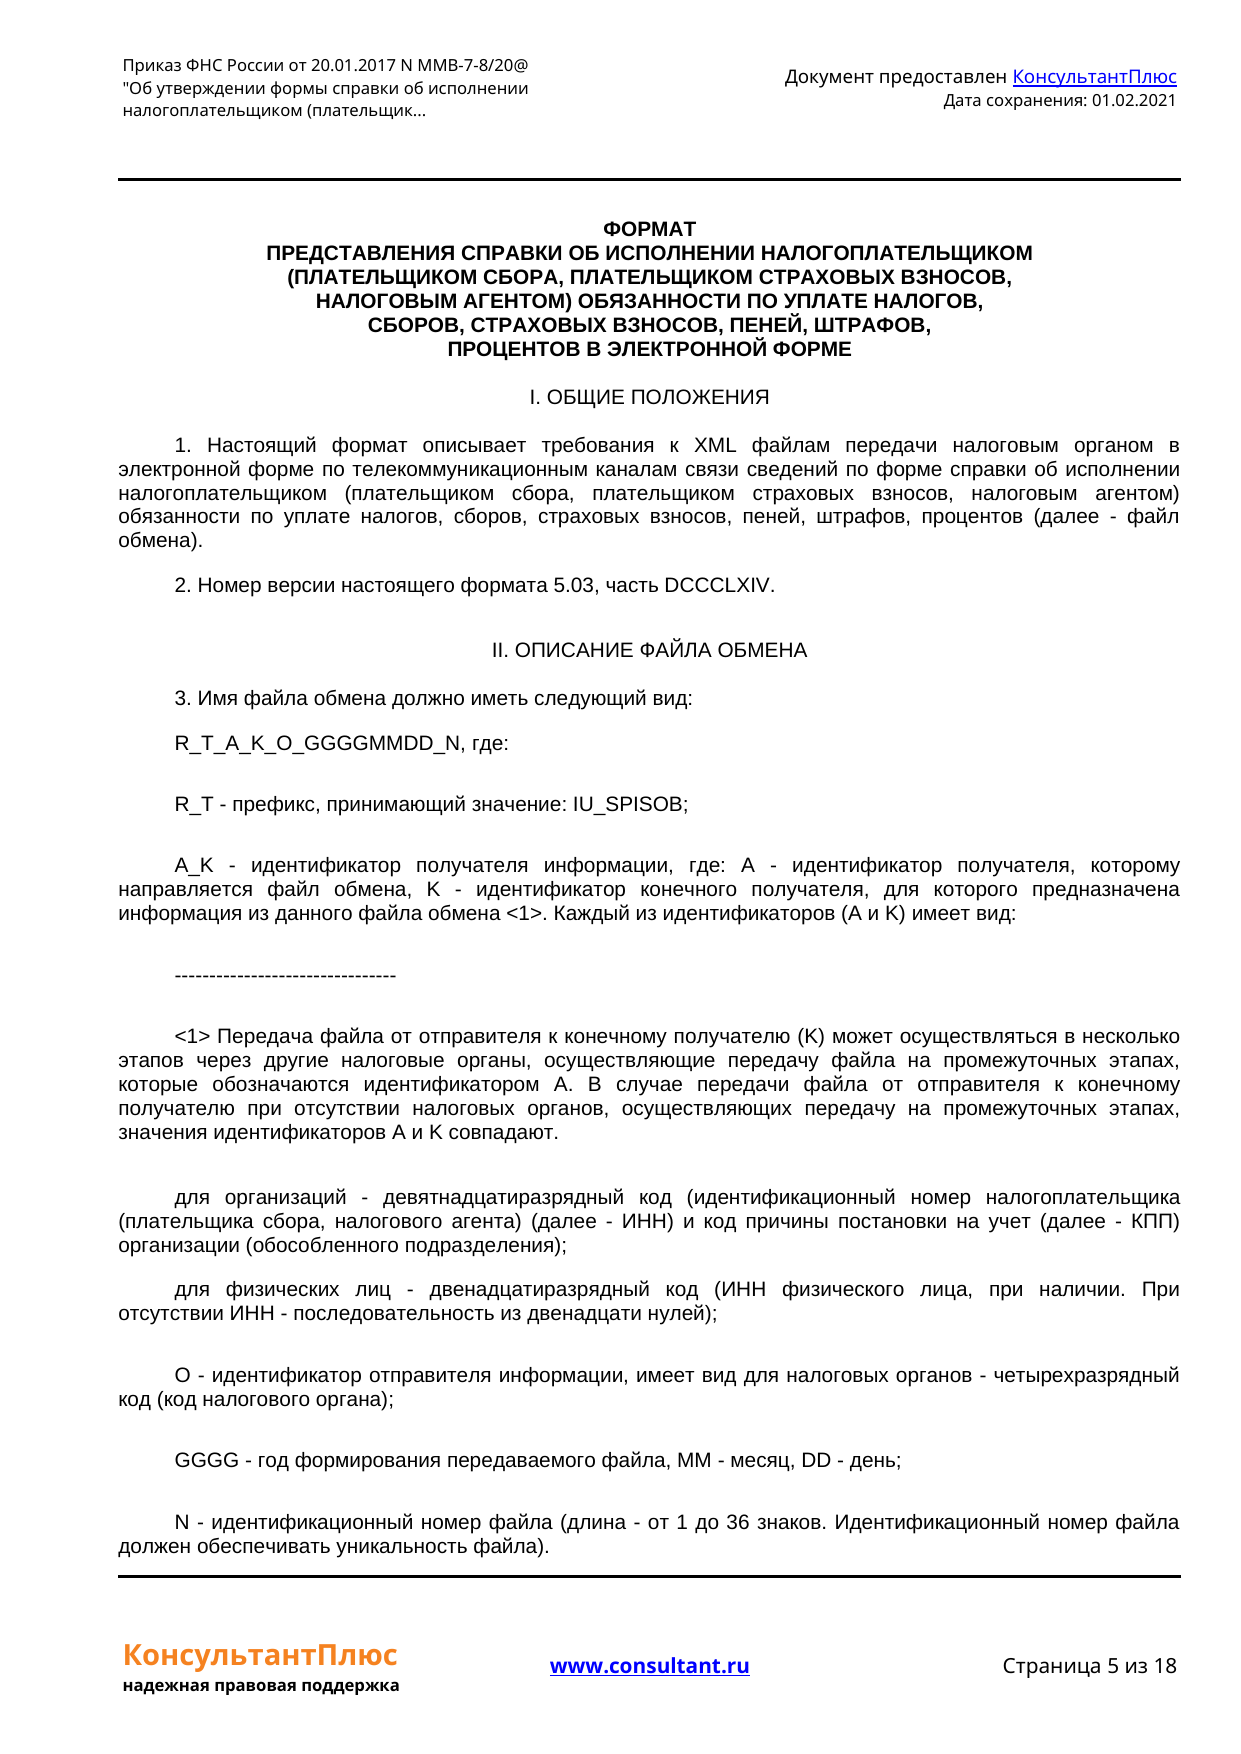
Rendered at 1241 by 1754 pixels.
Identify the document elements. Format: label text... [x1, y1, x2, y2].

text -------------------------------- [118, 963, 1181, 987]
text R_T - префикс, принимающий значение: IU_SPISOB; [118, 792, 1181, 816]
text 2. Номер версии настоящего формата 5.03, часть DCCCLXIV. [118, 573, 1181, 597]
title ПРЕДСТАВЛЕНИЯ СПРАВКИ ОБ ИСПОЛНЕНИИ НАЛОГОПЛАТЕЛЬЩИКОМ [118, 241, 1181, 265]
title (ПЛАТЕЛЬЩИКОМ СБОРА, ПЛАТЕЛЬЩИКОМ СТРАХОВЫХ ВЗНОСОВ, [118, 265, 1181, 289]
title НАЛОГОВЫМ АГЕНТОМ) ОБЯЗАННОСТИ ПО УПЛАТЕ НАЛОГОВ, [118, 289, 1181, 313]
text A_K - идентификатор получателя информации, где: A - идентификатор получателя, которому направляется файл обмена, K - идентификатор конечного получателя, для которого предназначена информация из данного файла обмена <1>. Каждый из идентификаторов (A и K) имеет вид: [118, 853, 1181, 925]
text N - идентификационный номер файла (длина - от 1 до 36 знаков. Идентификационный номер файла должен обеспечивать уникальность файла). [118, 1509, 1181, 1557]
subtitle II. ОПИСАНИЕ ФАЙЛА ОБМЕНА [118, 638, 1181, 662]
text для организаций - девятнадцатиразрядный код (идентификационный номер налогоплательщика (плательщика сбора, налогового агента) (далее - ИНН) и код причины постановки на учет (далее - КПП) организации (обособленного подразделения); [118, 1184, 1181, 1256]
subtitle I. ОБЩИЕ ПОЛОЖЕНИЯ [118, 384, 1181, 408]
text GGGG - год формирования передаваемого файла, MM - месяц, DD - день; [118, 1448, 1181, 1472]
title СБОРОВ, СТРАХОВЫХ ВЗНОСОВ, ПЕНЕЙ, ШТРАФОВ, [118, 313, 1181, 337]
text R_T_A_K_O_GGGGMMDD_N, где: [118, 730, 1181, 754]
text O - идентификатор отправителя информации, имеет вид для налоговых органов - четырехразрядный код (код налогового органа); [118, 1363, 1181, 1411]
text <1> Передача файла от отправителя к конечному получателю (K) может осуществляться в несколько этапов через другие налоговые органы, осуществляющие передачу файла на промежуточных этапах, которые обозначаются идентификатором A. В случае передачи файла от отправителя к конечному получателю при отсутствии налоговых органов, осуществляющих передачу на промежуточных этапах, значения идентификаторов A и K совпадают. [118, 1024, 1181, 1144]
text для физических лиц - двенадцатиразрядный код (ИНН физического лица, при наличии. При отсутствии ИНН - последовательность из двенадцати нулей); [118, 1277, 1181, 1325]
title ПРОЦЕНТОВ В ЭЛЕКТРОННОЙ ФОРМЕ [118, 337, 1181, 361]
text 3. Имя файла обмена должно иметь следующий вид: [118, 686, 1181, 709]
text 1. Настоящий формат описывает требования к XML файлам передачи налоговым органом в электронной форме по телекоммуникационным каналам связи сведений по форме справки об исполнении налогоплательщиком (плательщиком сбора, плательщиком страховых взносов, налоговым агентом) обязанности по уплате налогов, сборов, страховых взносов, пеней, штрафов, процентов (далее - файл обмена). [118, 432, 1181, 552]
title ФОРМАТ [118, 217, 1181, 241]
